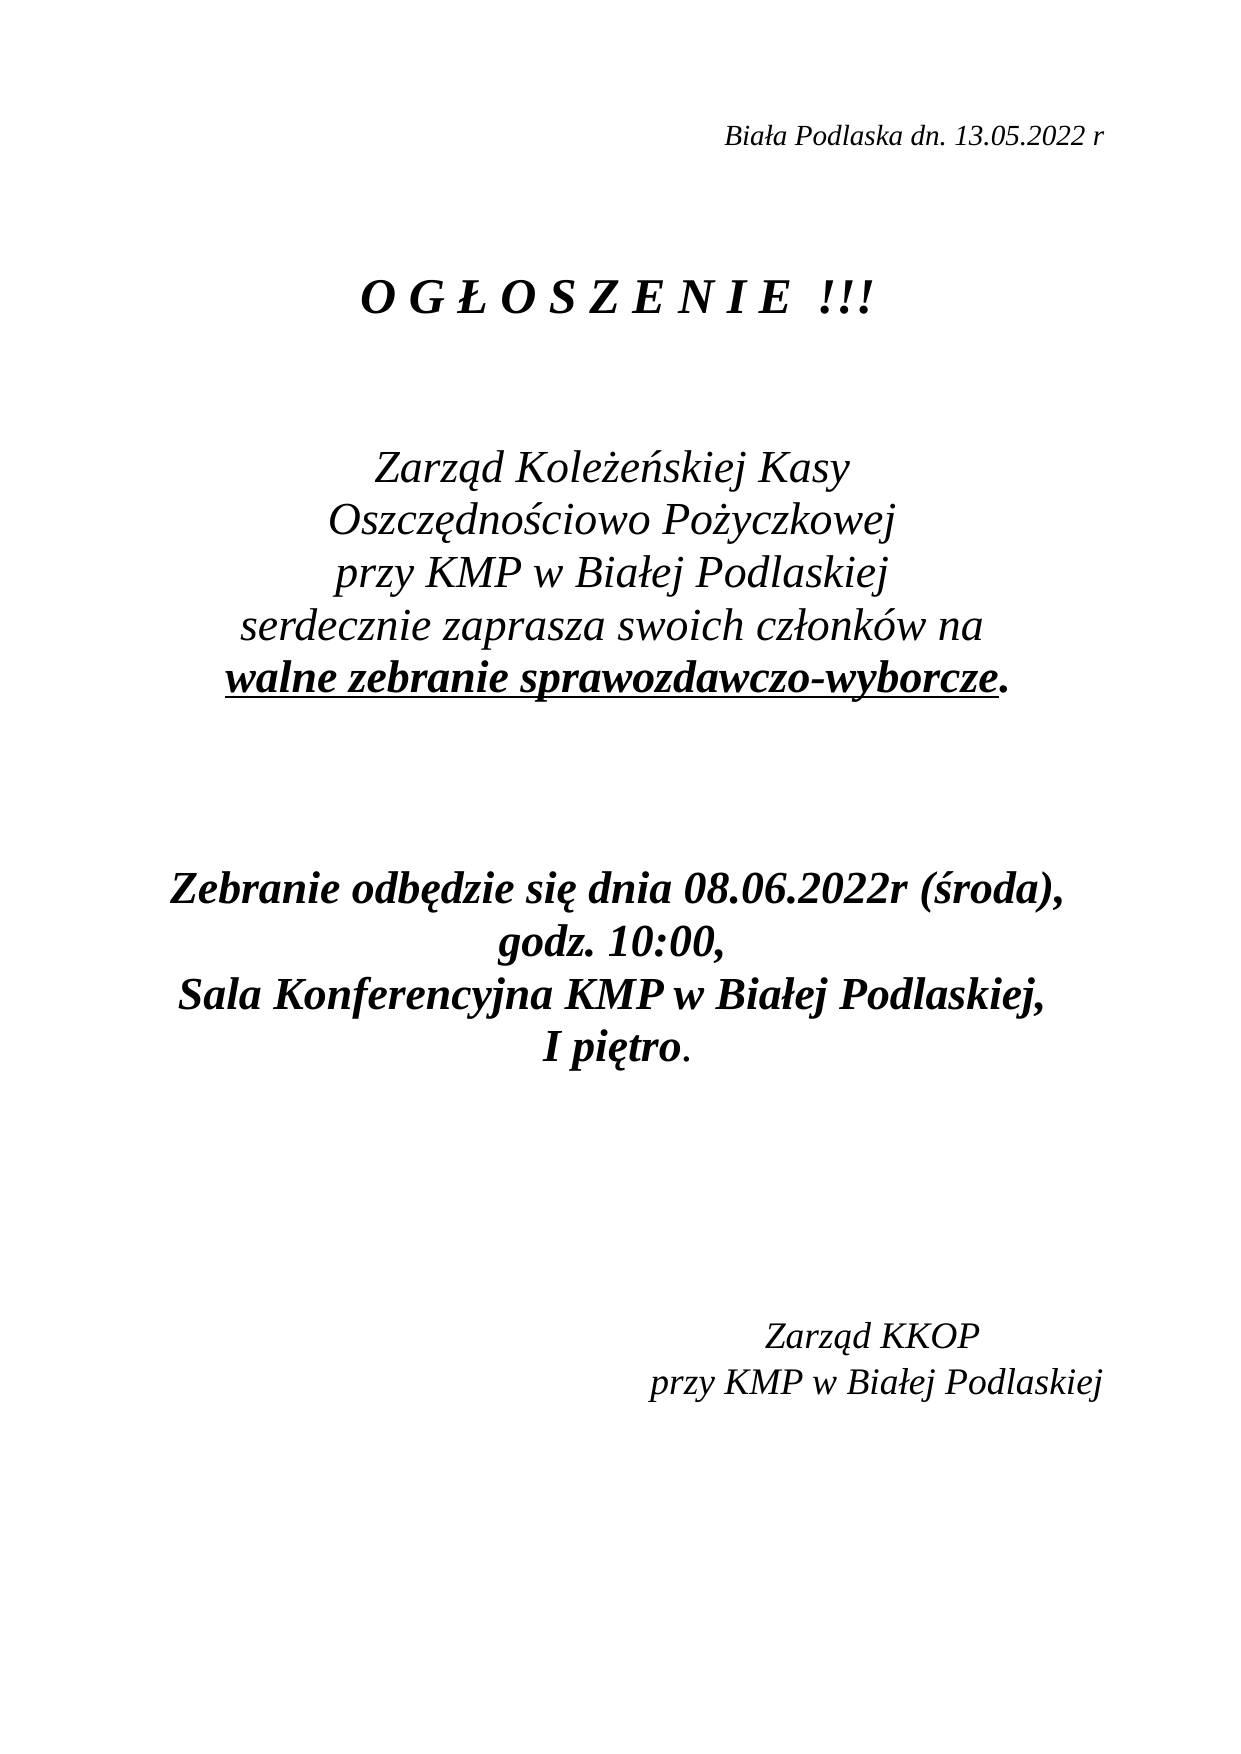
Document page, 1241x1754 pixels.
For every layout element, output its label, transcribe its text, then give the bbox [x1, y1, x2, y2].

text Sala Konferencyjna KMP w Białej Podlaskiej, [118, 966, 1122, 1019]
text Zarząd KKOP [118, 1302, 1122, 1359]
text Biała Podlaska dn. 13.05.2022 r [118, 118, 1122, 152]
text I piętro. [118, 1019, 1122, 1072]
text walne zebranie sprawozdawczo-wyborcze. [118, 650, 1122, 703]
text Zarząd Koleżeńskiej Kasy [118, 439, 1122, 492]
text przy KMP w Białej Podlaskiej [118, 1359, 1122, 1402]
text serdecznie zaprasza swoich członków na [118, 597, 1122, 650]
text Oszczędnościowo Pożyczkowej [118, 492, 1122, 544]
text Zebranie odbędzie się dnia 08.06.2022r (środa), godz. 10:00, [118, 861, 1122, 966]
text O G Ł O S Z E N I E !!! [118, 267, 1122, 324]
text przy KMP w Białej Podlaskiej [118, 544, 1122, 597]
